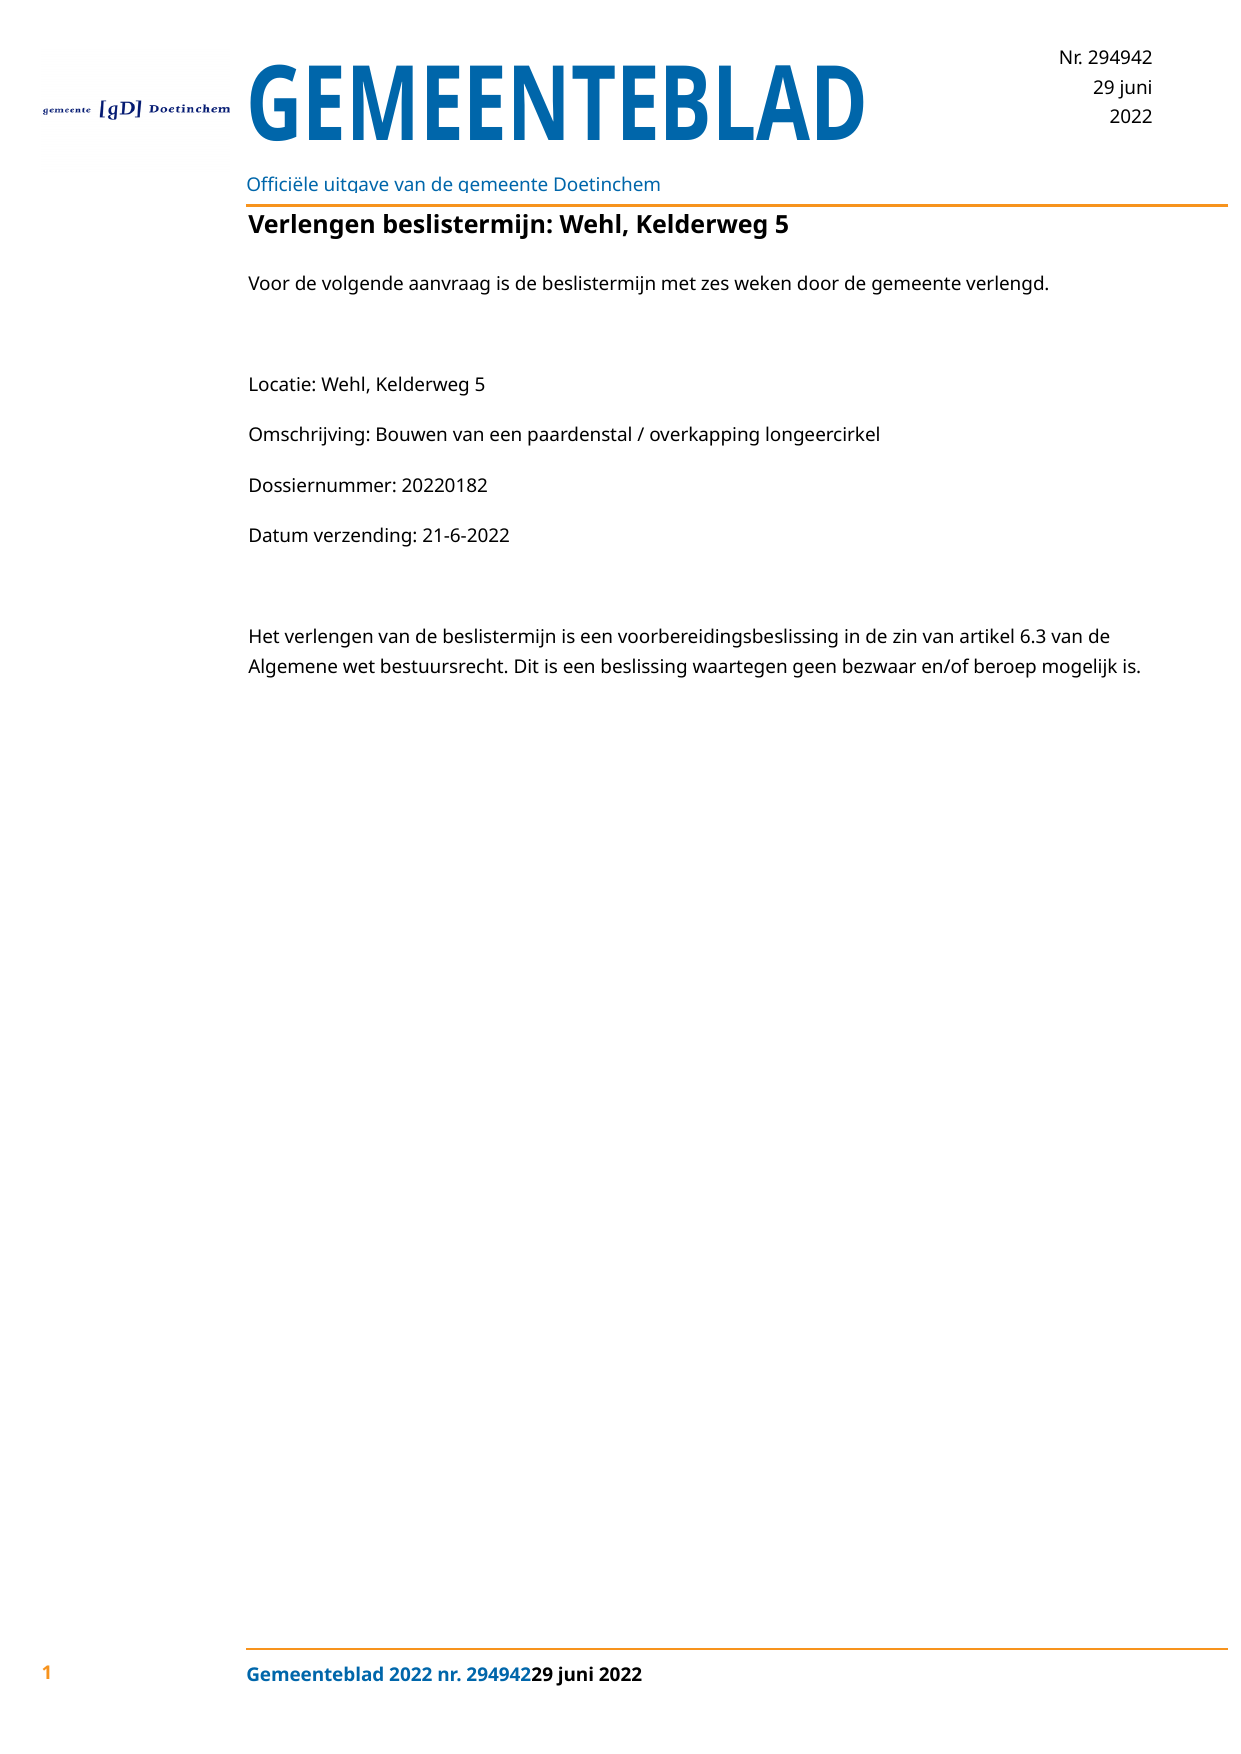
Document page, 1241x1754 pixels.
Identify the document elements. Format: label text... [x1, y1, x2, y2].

text Omschrijving: Bouwen van een paardenstal / overkapping longeercirkel [248, 422, 1152, 447]
text Verlengen beslistermijn: Wehl, Kelderweg 5 [248, 207, 1152, 241]
picture [41, 47, 231, 172]
text Datum verzending: 21-6-2022 [248, 522, 1152, 548]
text Voor de volgende aanvraag is de beslistermijn met zes weken door de gemeente verlengd. [248, 270, 1152, 296]
text Locatie: Wehl, Kelderweg 5 [248, 371, 1152, 397]
text Dossiernummer: 20220182 [248, 472, 1152, 498]
text Het verlengen van de beslistermijn is een voorbereidingsbeslissing in de zin van artikel 6.3 van de Algemene wet bestuursrecht. Dit is een beslissing waartegen geen bezwaar en/of beroep mogelijk is. [248, 623, 1152, 678]
